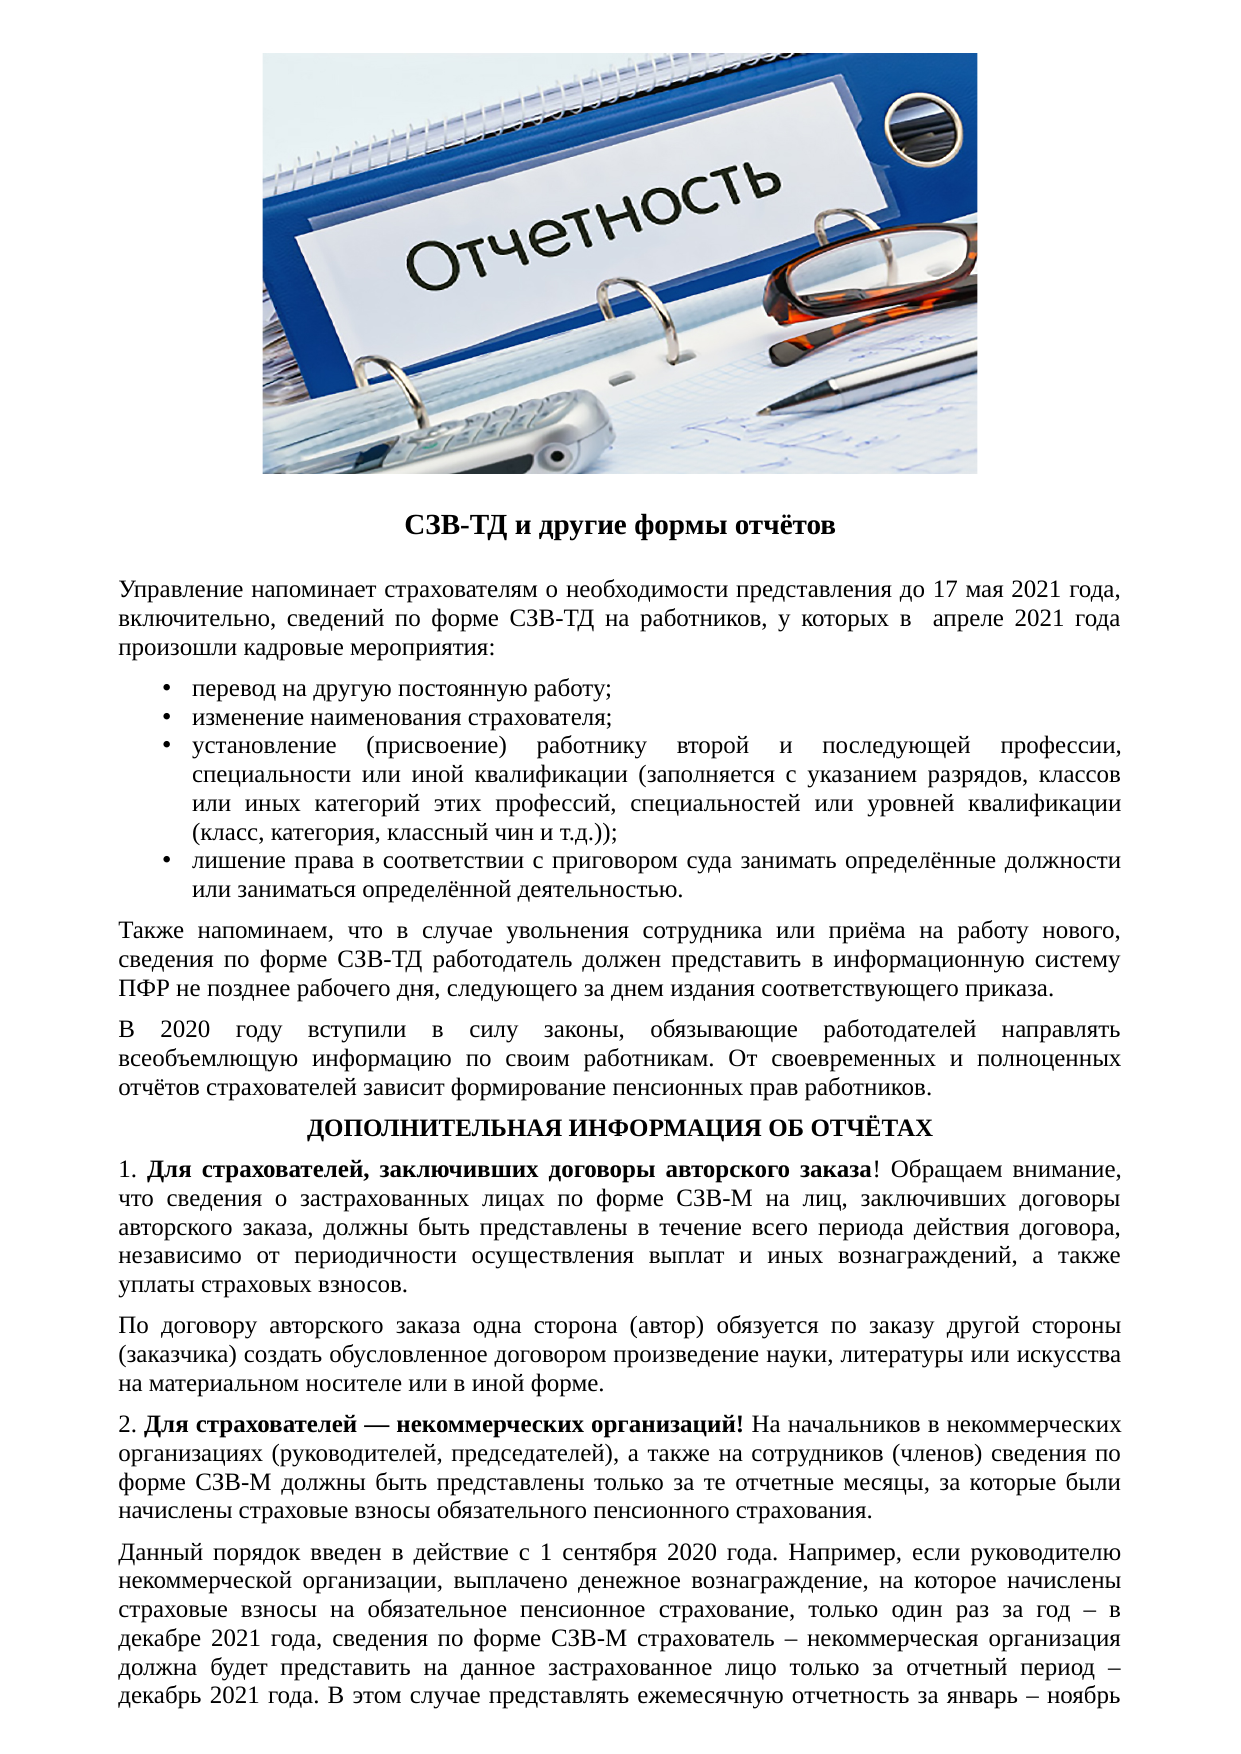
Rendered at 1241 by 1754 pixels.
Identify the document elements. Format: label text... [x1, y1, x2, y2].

list установление (присвоение) работнику второй и последующей профессии, специальности или иной квалификации (заполняется с указанием разрядов, классов или иных категорий этих профессий, специальностей или уровней квалификации (класс, категория, классный чин и т.д.)); [162, 730, 1122, 845]
list лишение права в соответствии с приговором суда занимать определённые должности или заниматься определённой деятельностью. [162, 845, 1122, 903]
text 2. Для страхователей — некоммерческих организаций! На начальников в некоммерческих организациях (руководителей, председателей), а также на сотрудников (членов) сведения по форме СЗВ-М должны быть представлены только за те отчетные месяцы, за которые были начислены страховые взносы обязательного пенсионного страхования. [118, 1409, 1122, 1524]
subtitle СЗВ-ТД и другие формы отчётов [118, 507, 1122, 541]
picture [262, 53, 978, 474]
text Управление напоминает страхователям о необходимости представления до 17 мая 2021 года, включительно, сведений по форме СЗВ-ТД на работников, у которых в апреле 2021 года произошли кадровые мероприятия: [118, 574, 1122, 660]
text В 2020 году вступили в силу законы, обязывающие работодателей направлять всеобъемлющую информацию по своим работникам. От своевременных и полноценных отчётов страхователей зависит формирование пенсионных прав работников. [118, 1014, 1122, 1100]
text Данный порядок введен в действие с 1 сентября 2020 года. Например, если руководителю некоммерческой организации, выплачено денежное вознаграждение, на которое начислены страховые взносы на обязательное пенсионное страхование, только один раз за год – в декабре 2021 года, сведения по форме СЗВ-М страхователь – некоммерческая организация должна будет представить на данное застрахованное лицо только за отчетный период – декабрь 2021 года. В этом случае представлять ежемесячную отчетность за январь – ноябрь [118, 1537, 1122, 1709]
list перевод на другую постоянную работу; [162, 673, 1122, 702]
text 1. Для страхователей, заключивших договоры авторского заказа! Обращаем внимание, что сведения о застрахованных лицах по форме СЗВ-М на лиц, заключивших договоры авторского заказа, должны быть представлены в течение всего периода действия договора, независимо от периодичности осуществления выплат и иных вознаграждений, а также уплаты страховых взносов. [118, 1154, 1122, 1298]
list изменение наименования страхователя; [162, 702, 1122, 730]
text По договору авторского заказа одна сторона (автор) обязуется по заказу другой стороны (заказчика) создать обусловленное договором произведение науки, литературы или искусства на материальном носителе или в иной форме. [118, 1310, 1122, 1397]
text Также напоминаем, что в случае увольнения сотрудника или приёма на работу нового, сведения по форме СЗВ-ТД работодатель должен представить в информационную систему ПФР не позднее рабочего дня, следующего за днем издания соответствующего приказа. [118, 915, 1122, 1002]
text ДОПОЛНИТЕЛЬНАЯ ИНФОРМАЦИЯ ОБ ОТЧЁТАХ [118, 1113, 1122, 1142]
